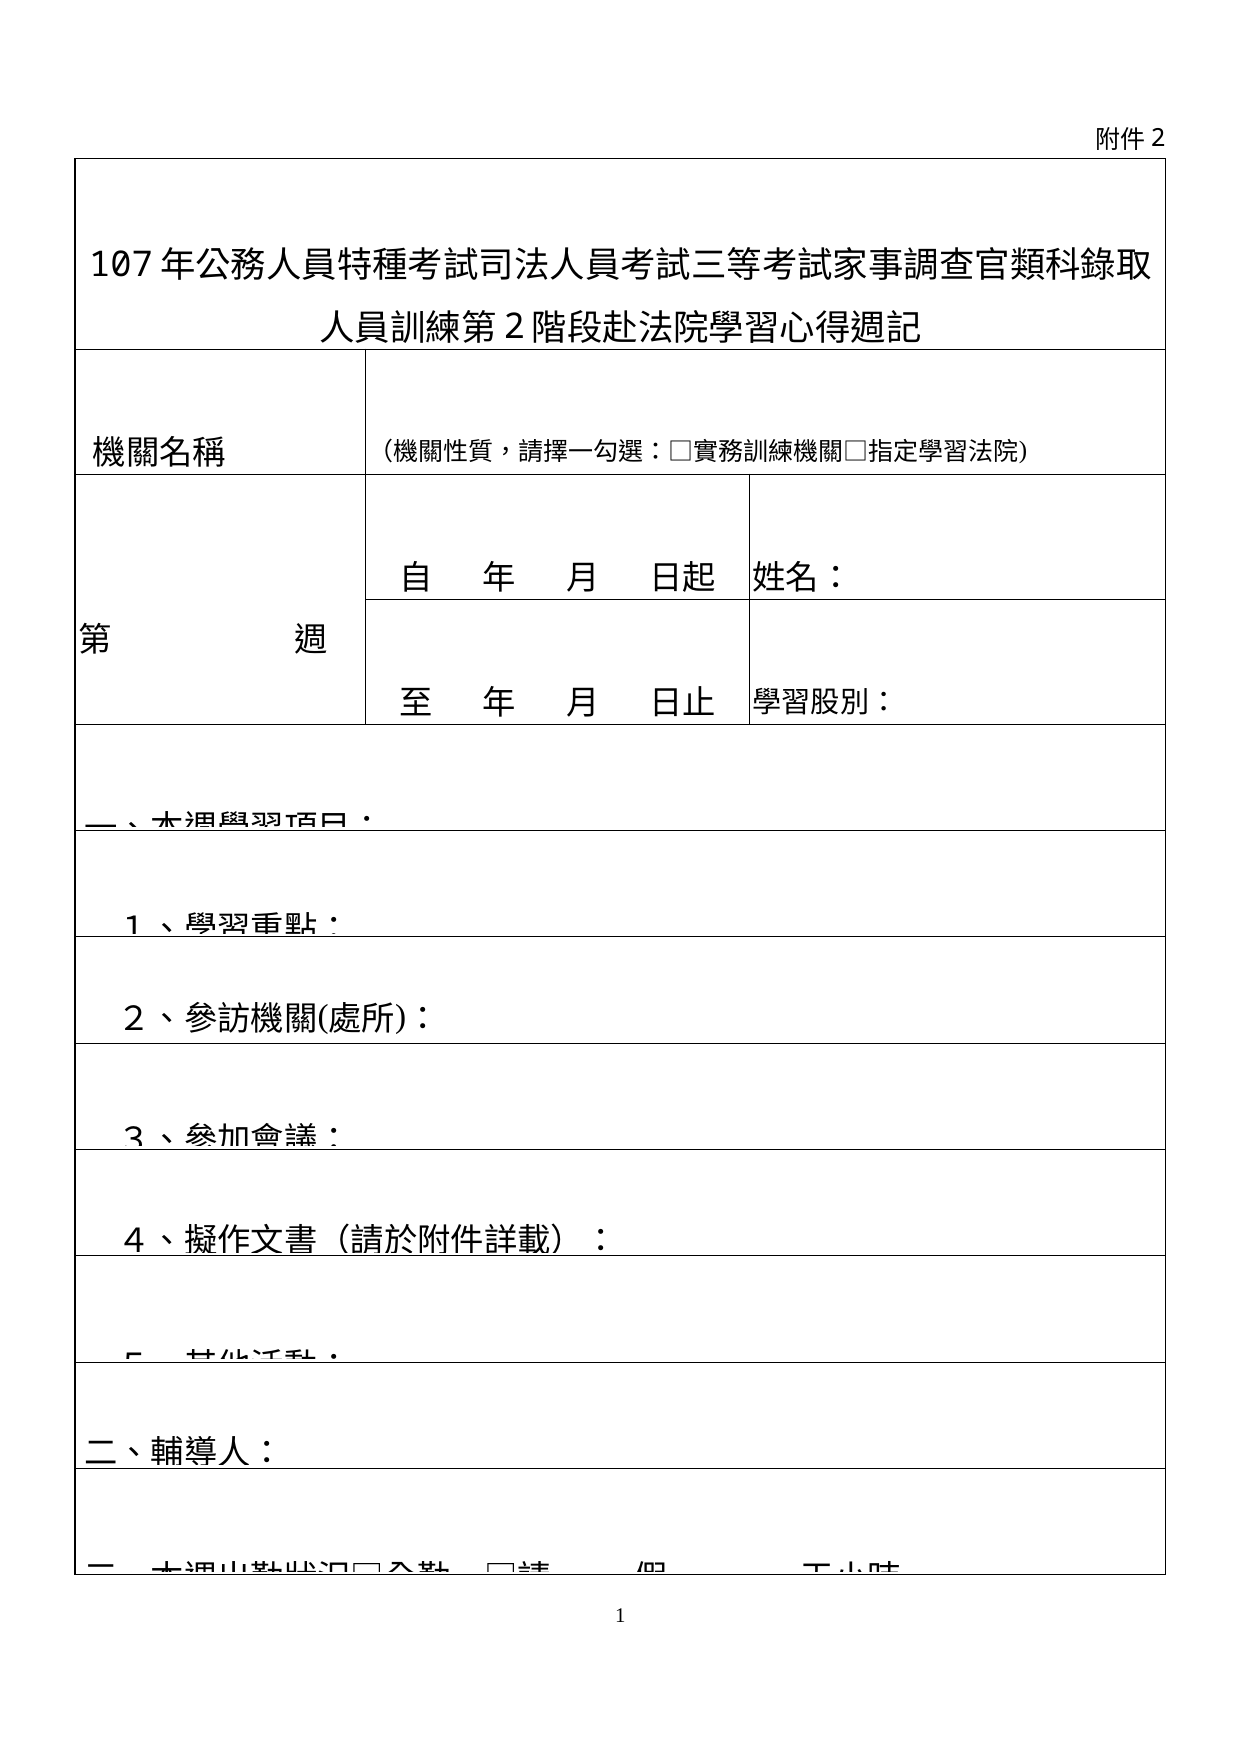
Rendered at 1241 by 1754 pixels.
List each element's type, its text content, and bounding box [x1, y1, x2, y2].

table_cell １、學習重點： [76, 831, 1165, 936]
table_header 107年公務人員特種考試司法人員考試三等考試家事調查官類科錄取人員訓練第2階段赴法院學習心得週記 [76, 159, 1165, 348]
table_cell 一、本週學習項目： [76, 725, 1165, 830]
table_cell ２、參訪機關(處所)： [76, 937, 1165, 1042]
table_cell 二、輔導人： [76, 1363, 1165, 1468]
text 附件2 [75, 96, 1165, 158]
table_cell （機關性質，請擇一勾選：□實務訓練機關□指定學習法院) [366, 350, 1165, 473]
table_cell ４、擬作文書（請於附件詳載）： [76, 1150, 1165, 1255]
table_cell 自 年 月 日起 [366, 475, 749, 598]
table_cell ５、其他活動： [76, 1256, 1165, 1362]
table_cell 至 年 月 日止 [366, 600, 749, 723]
table_cell 三、本週出勤狀況□全勤、□請 假 天小時 [76, 1469, 1165, 1574]
table_cell 姓名： [750, 475, 1165, 598]
table_cell 學習股別： [750, 600, 1165, 723]
table_cell 第 週 [76, 475, 365, 723]
table_cell ３、參加會議： [76, 1044, 1165, 1149]
table_cell 機關名稱 [76, 350, 365, 473]
